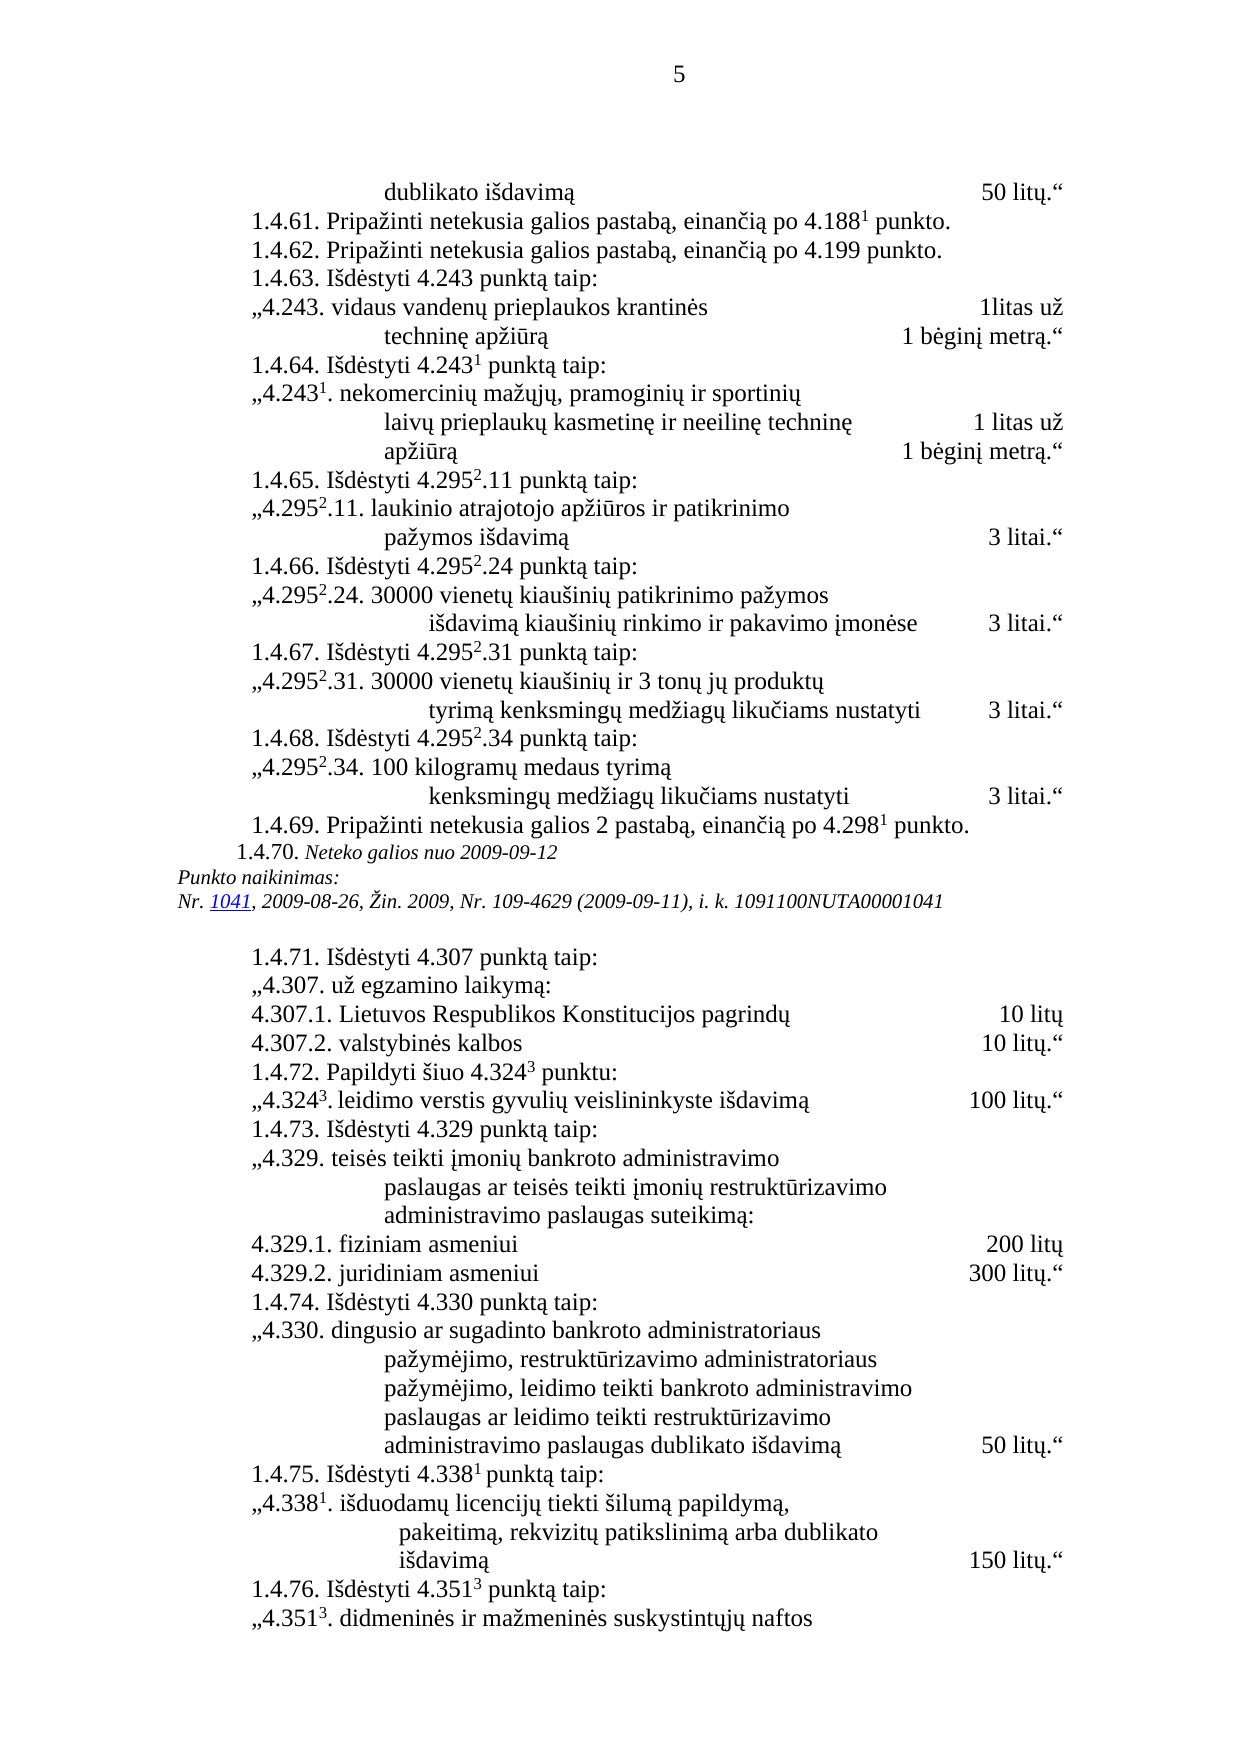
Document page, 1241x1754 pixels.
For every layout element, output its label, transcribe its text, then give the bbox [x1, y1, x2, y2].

text „4.307. už egzamino laikymą: [177, 970, 1181, 999]
text 1.4.61. pripažinti netekusia galios pastabą, einančią po 4.1881 punkto. [177, 206, 1181, 235]
text 1.4.63. Išdėstyti 4.243 punktą taip: [177, 263, 1181, 292]
text 4.307.2. valstybinės kalbos 10 litų.“ [177, 1028, 1181, 1057]
text 1.4.76. Išdėstyti 4.3513 punktą taip: [177, 1574, 1181, 1603]
text 1.4.62. pripažinti netekusia galios pastabą, einančią po 4.199 punkto. [177, 235, 1181, 263]
text „4.2952.11. laukinio atrajotojo apžiūros ir patikrinimo [177, 493, 1181, 522]
text „4.329. teisės teikti įmonių bankroto administravimo [177, 1143, 1181, 1172]
text apžiūrą 1 bėginį metrą.“ [310, 436, 1181, 465]
text 1.4.66. Išdėstyti 4.2952.24 punktą taip: [177, 551, 1181, 580]
text 4.329.1. fiziniam asmeniui 200 litų [177, 1229, 1181, 1258]
text „4.2952.34. 100 kilogramų medaus tyrimą [177, 752, 1181, 781]
text 1.4.67. Išdėstyti 4.2952.31 punktą taip: [177, 637, 1181, 666]
text 1.4.72. Papildyti šiuo 4.3243 punktu: [177, 1057, 1181, 1085]
text pakeitimą, rekvizitų patikslinimą arba dublikato [325, 1517, 1181, 1545]
text 1.4.64. Išdėstyti 4.2431 punktą taip: [177, 350, 1181, 378]
text tyrimą kenksmingų medžiagų likučiams nustatyti 3 litai.“ [354, 695, 1181, 723]
text Punkto naikinimas: [177, 865, 1181, 889]
text 1.4.68. Išdėstyti 4.2952.34 punktą taip: [177, 723, 1181, 752]
text laivų prieplaukų kasmetinę ir neeilinę techninę 1 litas už [310, 407, 1181, 436]
text pažymėjimo, leidimo teikti bankroto administravimo [310, 1373, 1181, 1402]
text „4.330. dingusio ar sugadinto bankroto administratoriaus [177, 1315, 1181, 1344]
text „4.2431. nekomercinių mažųjų, pramoginių ir sportinių [177, 378, 1181, 407]
text „4.2952.24. 30000 vienetų kiaušinių patikrinimo pažymos [177, 580, 1181, 608]
text „4.243. vidaus vandenų prieplaukos krantinės 1litas už [177, 292, 1181, 321]
text 1.4.65. Išdėstyti 4.2952.11 punktą taip: [177, 465, 1181, 493]
text dublikato išdavimą 50 litų.“ [310, 177, 1181, 206]
text 1.4.71. Išdėstyti 4.307 punktą taip: [177, 942, 1181, 970]
text 1.4.69. pripažinti netekusia galios 2 pastabą, einančią po 4.2981 punkto. [177, 810, 1181, 838]
text administravimo paslaugas dublikato išdavimą 50 litų.“ [310, 1430, 1181, 1459]
text pažymos išdavimą 3 litai.“ [310, 522, 1181, 551]
text pažymėjimo, restruktūrizavimo administratoriaus [310, 1344, 1181, 1373]
text administravimo paslaugas suteikimą: [310, 1200, 1181, 1229]
text kenksmingų medžiagų likučiams nustatyti 3 litai.“ [354, 781, 1181, 810]
text 4.329.2. juridiniam asmeniui 300 litų.“ [177, 1258, 1181, 1287]
text 4.307.1. Lietuvos Respublikos Konstitucijos pagrindų 10 litų [177, 999, 1181, 1028]
text 1.4.75. Išdėstyti 4.3381 punktą taip: [177, 1459, 1181, 1488]
text techninę apžiūrą 1 bėginį metrą.“ [310, 321, 1181, 350]
text „4.2952.31. 30000 vienetų kiaušinių ir 3 tonų jų produktų [177, 666, 1181, 695]
text „4.3513. didmeninės ir mažmeninės suskystintųjų naftos [177, 1603, 1181, 1632]
text 1.4.74. Išdėstyti 4.330 punktą taip: [177, 1287, 1181, 1315]
text 1.4.70. Neteko galios nuo 2009-09-12 [177, 838, 1181, 865]
text išdavimą 150 litų.“ [325, 1545, 1181, 1574]
text Nr. 1041, 2009-08-26, Žin. 2009, Nr. 109-4629 (2009-09-11), i. k. 1091100NUTA00001041 [177, 889, 1181, 913]
text išdavimą kiaušinių rinkimo ir pakavimo įmonėse 3 litai.“ [354, 608, 1181, 637]
text „4.3243. leidimo verstis gyvulių veislininkyste išdavimą 100 litų.“ [177, 1085, 1181, 1114]
text paslaugas ar leidimo teikti restruktūrizavimo [310, 1402, 1181, 1430]
text „4.3381. išduodamų licencijų tiekti šilumą papildymą, [177, 1488, 1181, 1517]
text paslaugas ar teisės teikti įmonių restruktūrizavimo [310, 1172, 1181, 1200]
text 1.4.73. Išdėstyti 4.329 punktą taip: [177, 1114, 1181, 1143]
